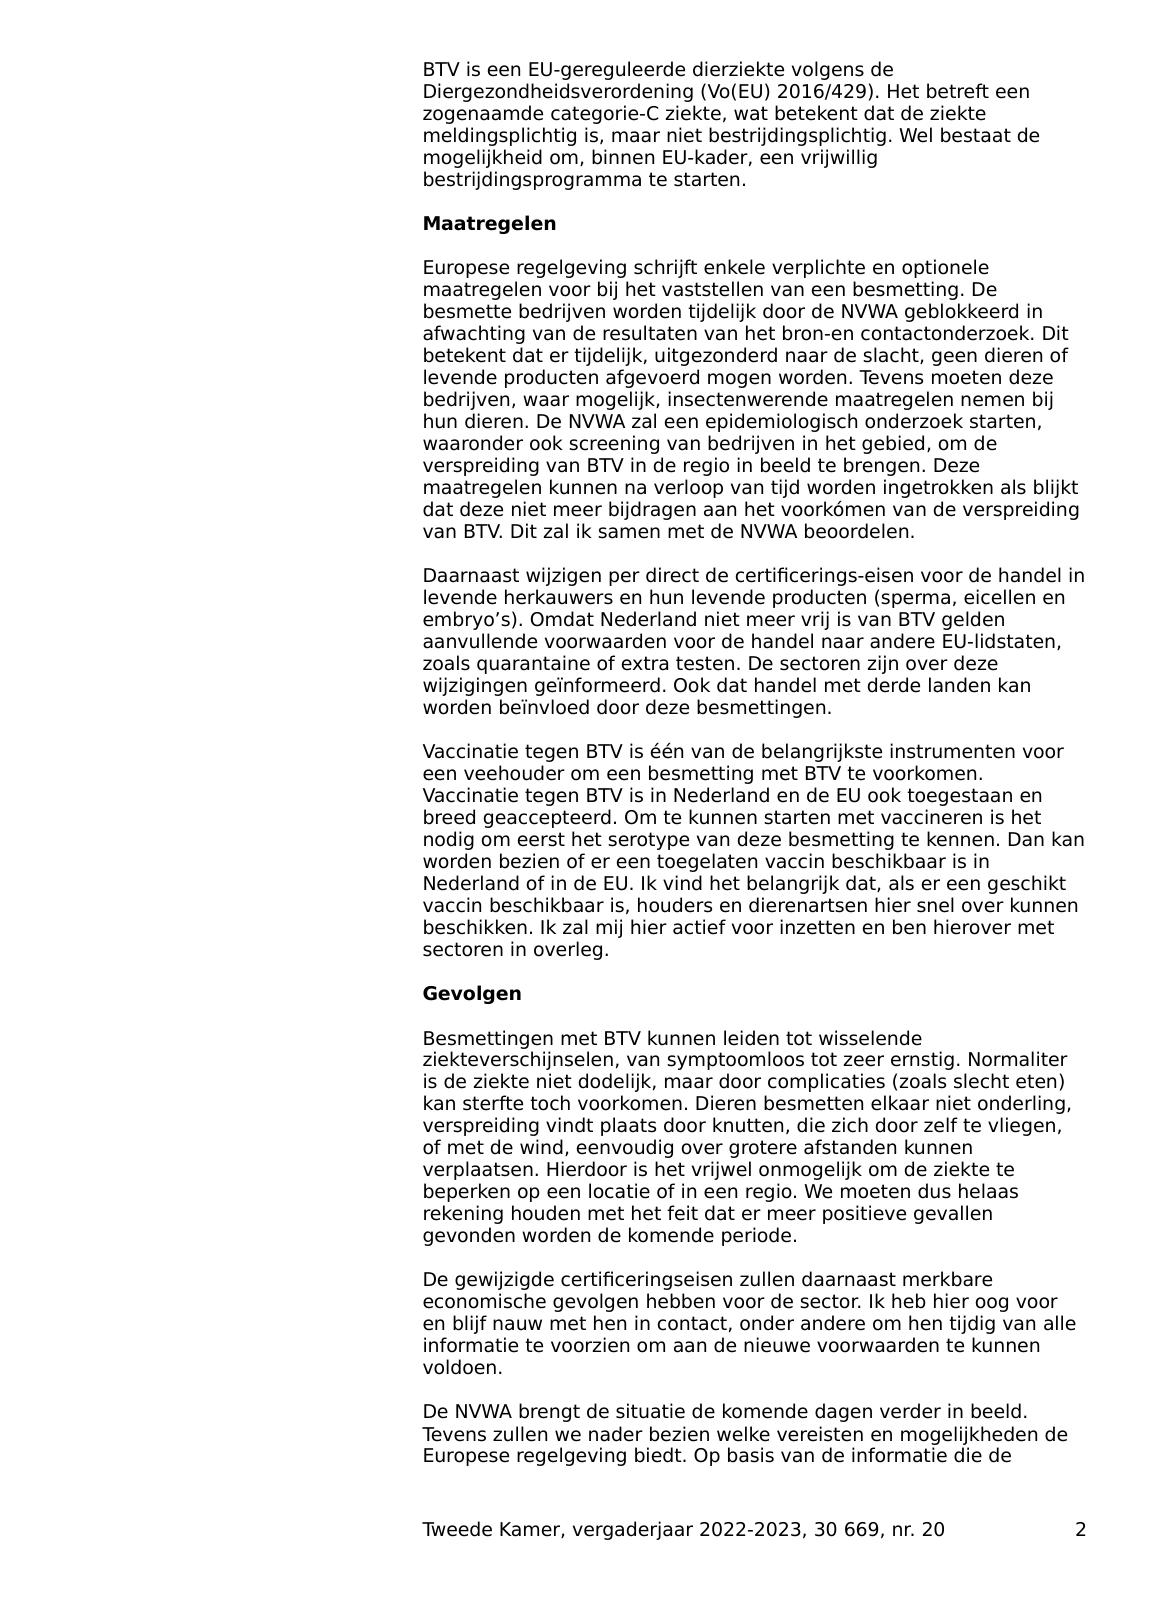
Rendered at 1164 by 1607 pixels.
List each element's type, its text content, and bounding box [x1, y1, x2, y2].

text Vaccinatie tegen BTV is één van de belangrijkste instrumenten voor een veehouder om een besmetting met BTV te voorkomen. Vaccinatie tegen BTV is in Nederland en de EU ook toegestaan en breed geaccepteerd. Om te kunnen starten met vaccineren is het nodig om eerst het serotype van deze besmetting te kennen. Dan kan worden bezien of er een toegelaten vaccin beschikbaar is in Nederland of in de EU. Ik vind het belangrijk dat, als er een geschikt vaccin beschikbaar is, houders en dierenartsen hier snel over kunnen beschikken. Ik zal mij hier actief voor inzetten en ben hierover met sectoren in overleg. [422, 741, 1087, 961]
subtitle Gevolgen [422, 983, 1087, 1005]
text De gewijzigde certificeringseisen zullen daarnaast merkbare economische gevolgen hebben voor de sector. Ik heb hier oog voor en blijf nauw met hen in contact, onder andere om hen tijdig van alle informatie te voorzien om aan de nieuwe voorwaarden te kunnen voldoen. [422, 1269, 1087, 1379]
subtitle Maatregelen [422, 213, 1087, 235]
text BTV is een EU-gereguleerde dierziekte volgens de Diergezondheidsverordening (Vo(EU) 2016/429). Het betreft een zogenaamde categorie-C ziekte, wat betekent dat de ziekte meldingsplichtig is, maar niet bestrijdingsplichtig. Wel bestaat de mogelijkheid om, binnen EU-kader, een vrijwillig bestrijdingsprogramma te starten. [422, 59, 1087, 191]
text Besmettingen met BTV kunnen leiden tot wisselende ziekteverschijnselen, van symptoomloos tot zeer ernstig. Normaliter is de ziekte niet dodelijk, maar door complicaties (zoals slecht eten) kan sterfte toch voorkomen. Dieren besmetten elkaar niet onderling, verspreiding vindt plaats door knutten, die zich door zelf te vliegen, of met de wind, eenvoudig over grotere afstanden kunnen verplaatsen. Hierdoor is het vrijwel onmogelijk om de ziekte te beperken op een locatie of in een regio. We moeten dus helaas rekening houden met het feit dat er meer positieve gevallen gevonden worden de komende periode. [422, 1027, 1087, 1247]
text De NVWA brengt de situatie de komende dagen verder in beeld. Tevens zullen we nader bezien welke vereisten en mogelijkheden de Europese regelgeving biedt. Op basis van de informatie die de [422, 1401, 1087, 1467]
text Daarnaast wijzigen per direct de certificerings-eisen voor de handel in levende herkauwers en hun levende producten (sperma, eicellen en embryo’s). Omdat Nederland niet meer vrij is van BTV gelden aanvullende voorwaarden voor de handel naar andere EU-lidstaten, zoals quarantaine of extra testen. De sectoren zijn over deze wijzigingen geïnformeerd. Ook dat handel met derde landen kan worden beïnvloed door deze besmettingen. [422, 565, 1087, 719]
text Europese regelgeving schrijft enkele verplichte en optionele maatregelen voor bij het vaststellen van een besmetting. De besmette bedrijven worden tijdelijk door de NVWA geblokkeerd in afwachting van de resultaten van het bron-en contactonderzoek. Dit betekent dat er tijdelijk, uitgezonderd naar de slacht, geen dieren of levende producten afgevoerd mogen worden. Tevens moeten deze bedrijven, waar mogelijk, insectenwerende maatregelen nemen bij hun dieren. De NVWA zal een epidemiologisch onderzoek starten, waaronder ook screening van bedrijven in het gebied, om de verspreiding van BTV in de regio in beeld te brengen. Deze maatregelen kunnen na verloop van tijd worden ingetrokken als blijkt dat deze niet meer bijdragen aan het voorkómen van de verspreiding van BTV. Dit zal ik samen met de NVWA beoordelen. [422, 257, 1087, 543]
